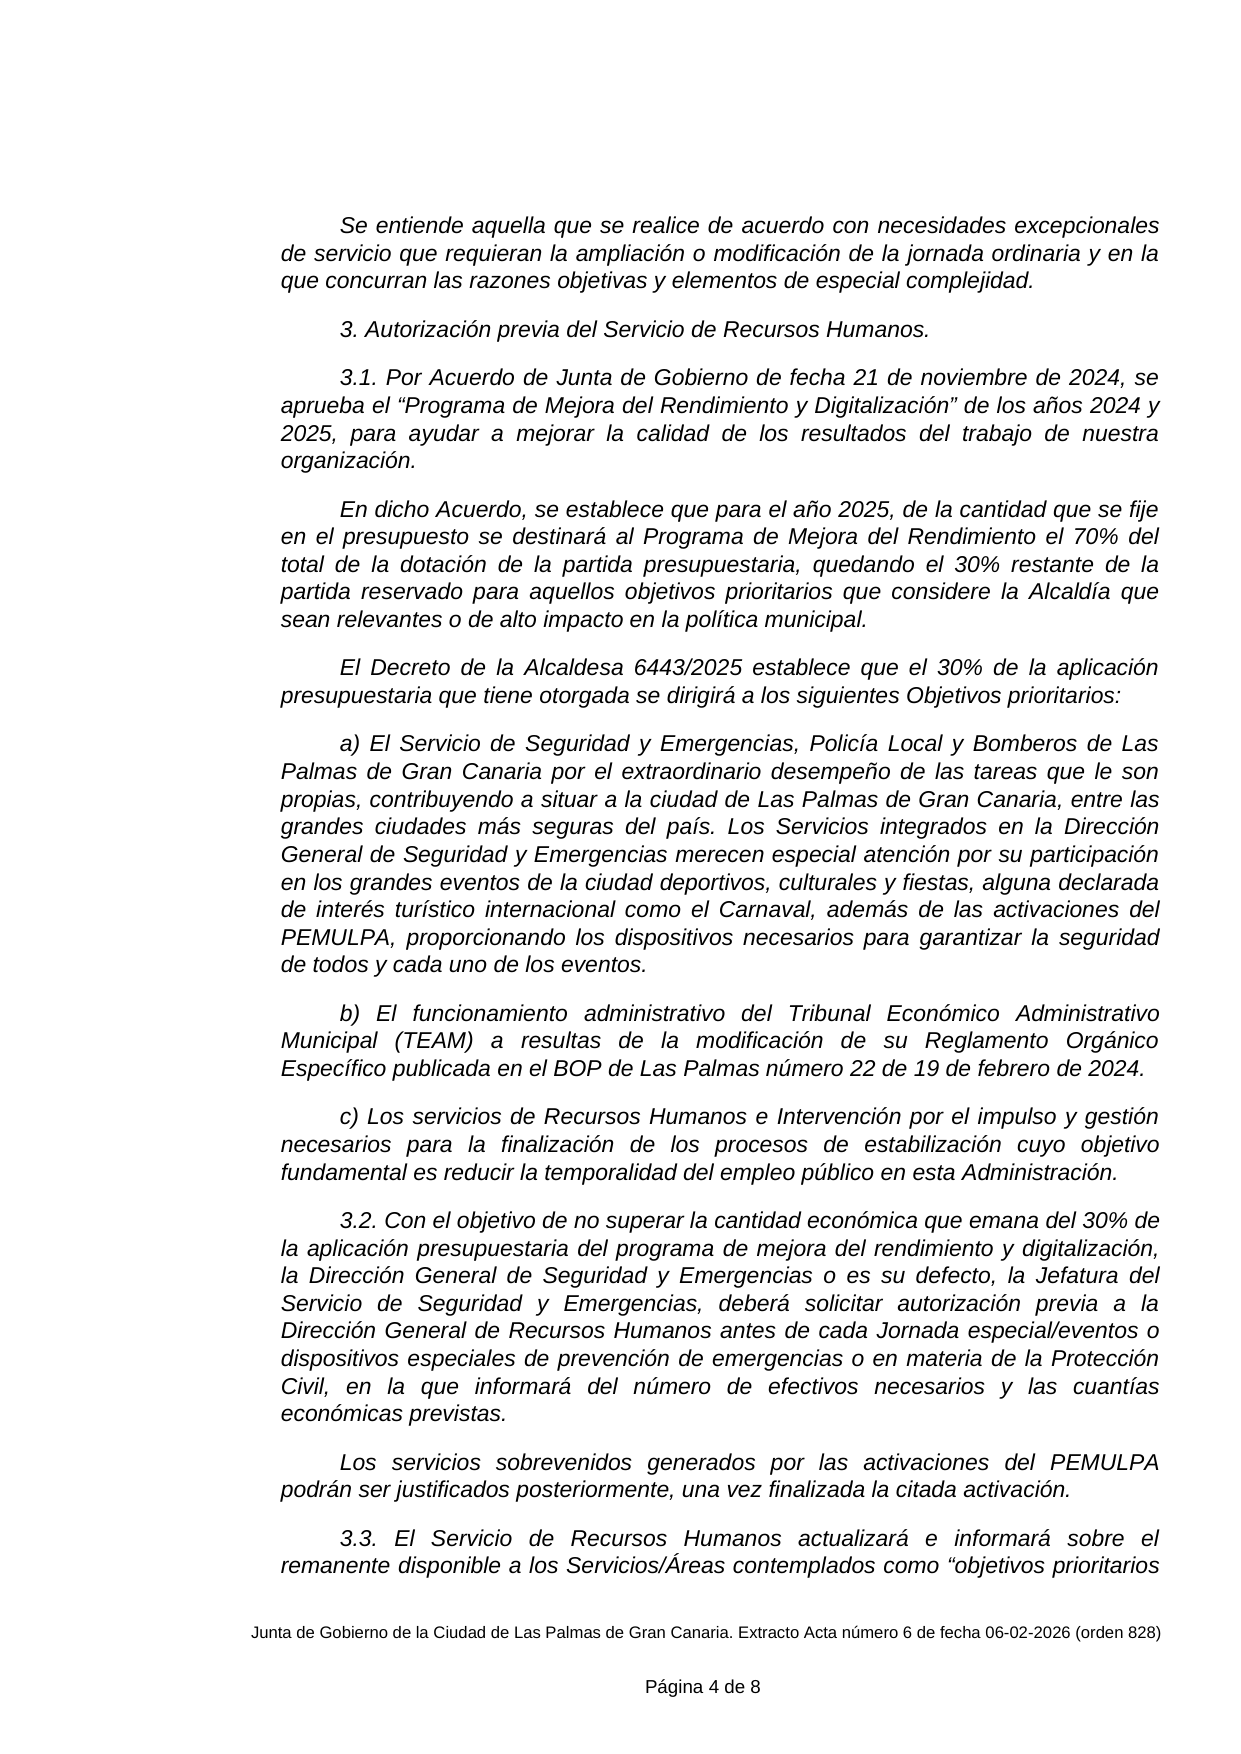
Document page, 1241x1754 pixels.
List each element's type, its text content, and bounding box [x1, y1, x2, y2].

text Se entiende aquella que se realice de acuerdo con necesidades excepcionales de servicio que requieran la ampliación o modificación de la jornada ordinaria y en la que concurran las razones objetivas y elementos de especial complejidad. [281, 212, 1162, 294]
text 3.1. Por Acuerdo de Junta de Gobierno de fecha 21 de noviembre de 2024, se aprueba el “Programa de Mejora del Rendimiento y Digitalización” de los años 2024 y 2025, para ayudar a mejorar la calidad de los resultados del trabajo de nuestra organización. [281, 364, 1162, 473]
text 3. Autorización previa del Servicio de Recursos Humanos. [281, 316, 1162, 342]
text En dicho Acuerdo, se establece que para el año 2025, de la cantidad que se fije en el presupuesto se destinará al Programa de Mejora del Rendimiento el 70% del total de la dotación de la partida presupuestaria, quedando el 30% restante de la partida reservado para aquellos objetivos prioritarios que considere la Alcaldía que sean relevantes o de alto impacto en la política municipal. [281, 496, 1162, 632]
text c) Los servicios de Recursos Humanos e Intervención por el impulso y gestión necesarios para la finalización de los procesos de estabilización cuyo objetivo fundamental es reducir la temporalidad del empleo público en esta Administración. [281, 1103, 1162, 1185]
text Los servicios sobrevenidos generados por las activaciones del PEMULPA podrán ser justificados posteriormente, una vez finalizada la citada activación. [281, 1449, 1162, 1503]
text 3.2. Con el objetivo de no superar la cantidad económica que emana del 30% de la aplicación presupuestaria del programa de mejora del rendimiento y digitalización, la Dirección General de Seguridad y Emergencias o es su defecto, la Jefatura del Servicio de Seguridad y Emergencias, deberá solicitar autorización previa a la Dirección General de Recursos Humanos antes de cada Jornada especial/eventos o dispositivos especiales de prevención de emergencias o en materia de la Protección Civil, en la que informará del número de efectivos necesarios y las cuantías económicas previstas. [281, 1207, 1162, 1427]
text b) El funcionamiento administrativo del Tribunal Económico Administrativo Municipal (TEAM) a resultas de la modificación de su Reglamento Orgánico Específico publicada en el BOP de Las Palmas número 22 de 19 de febrero de 2024. [281, 1000, 1162, 1081]
text El Decreto de la Alcaldesa 6443/2025 establece que el 30% de la aplicación presupuestaria que tiene otorgada se dirigirá a los siguientes Objetivos prioritarios: [281, 654, 1162, 708]
text a) El Servicio de Seguridad y Emergencias, Policía Local y Bomberos de Las Palmas de Gran Canaria por el extraordinario desempeño de las tareas que le son propias, contribuyendo a situar a la ciudad de Las Palmas de Gran Canaria, entre las grandes ciudades más seguras del país. Los Servicios integrados en la Dirección General de Seguridad y Emergencias merecen especial atención por su participación en los grandes eventos de la ciudad deportivos, culturales y fiestas, alguna declarada de interés turístico internacional como el Carnaval, además de las activaciones del PEMULPA, proporcionando los dispositivos necesarios para garantizar la seguridad de todos y cada uno de los eventos. [281, 730, 1162, 978]
text 3.3. El Servicio de Recursos Humanos actualizará e informará sobre el remanente disponible a los Servicios/Áreas contemplados como “objetivos prioritarios [281, 1525, 1162, 1579]
